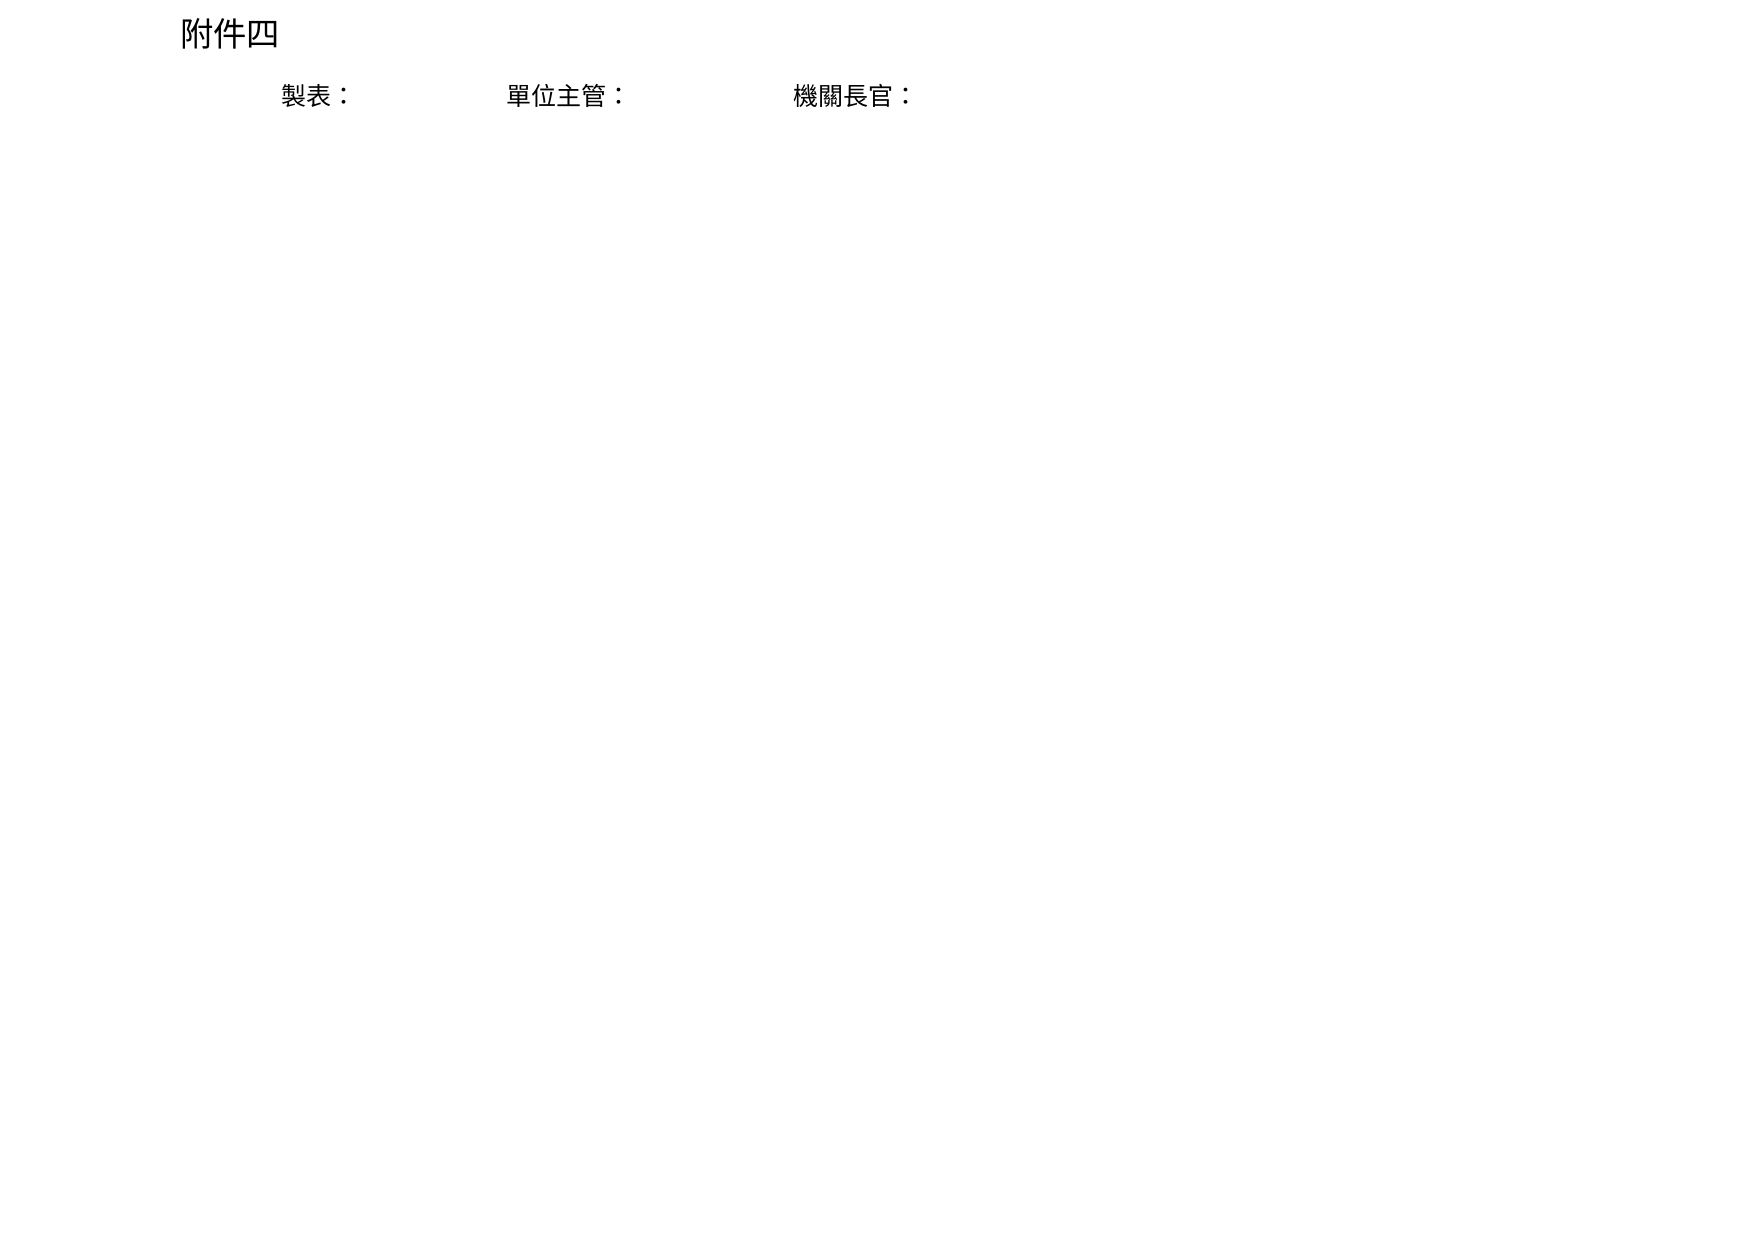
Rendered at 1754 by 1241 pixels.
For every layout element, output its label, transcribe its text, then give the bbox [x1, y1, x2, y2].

text 附件四 [180, 8, 324, 56]
text 製表： 單位主管： 機關長官： [225, 75, 1630, 112]
